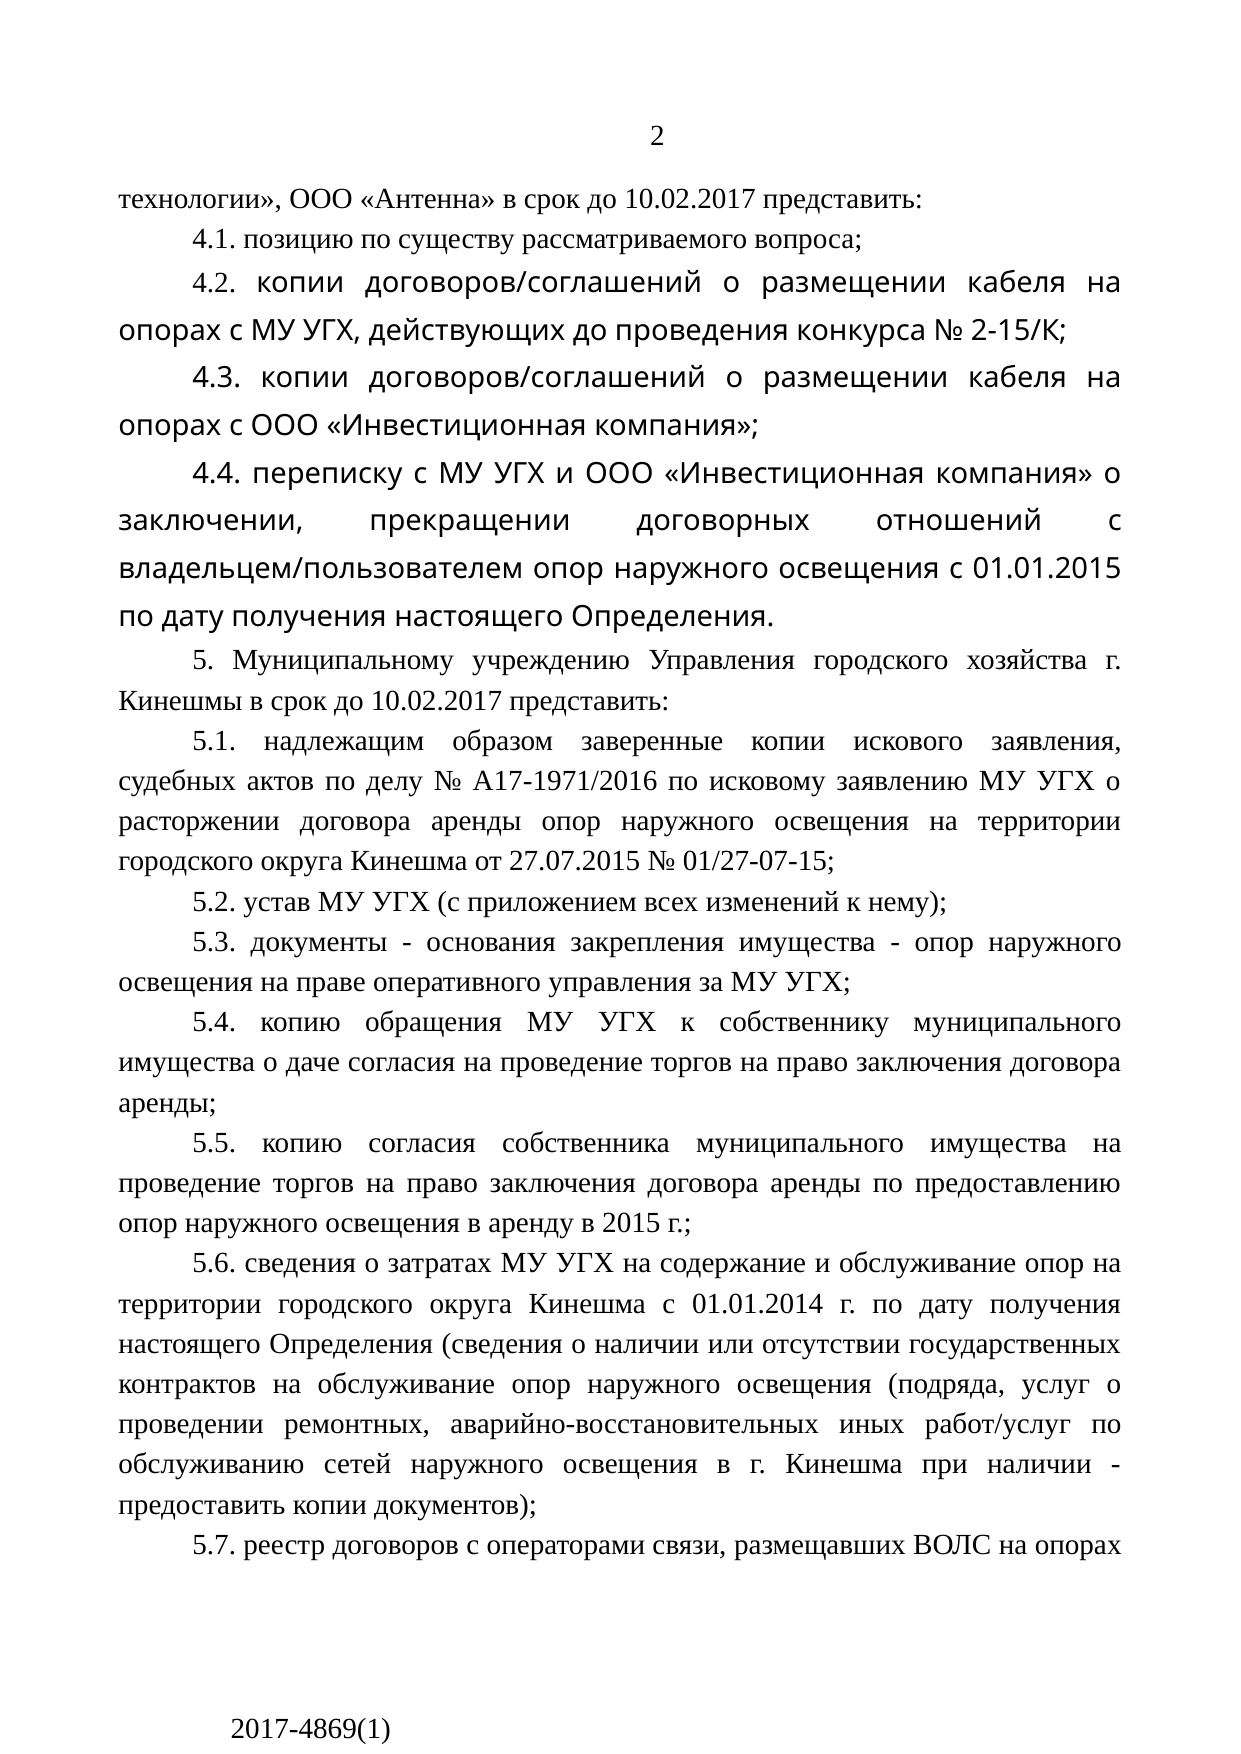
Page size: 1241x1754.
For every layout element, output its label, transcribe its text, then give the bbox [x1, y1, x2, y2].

text технологии», ООО «Антенна» в срок до 10.02.2017 представить: [118, 181, 1122, 215]
text 5.5. копию согласия собственника муниципального имущества на проведение торгов на право заключения договора аренды по предоставлению опор наружного освещения в аренду в 2015 г.; [118, 1125, 1122, 1239]
text 5.4. копию обращения МУ УГХ к собственнику муниципального имущества о даче согласия на проведение торгов на право заключения договора аренды; [118, 1004, 1122, 1118]
text 4.1. позицию по существу рассматриваемого вопроса; [118, 221, 1122, 255]
text 5.6. сведения о затратах МУ УГХ на содержание и обслуживание опор на территории городского округа Кинешма с 01.01.2014 г. по дату получения настоящего Определения (сведения о наличии или отсутствии государственных контрактов на обслуживание опор наружного освещения (подряда, услуг о проведении ремонтных, аварийно-восстановительных иных работ/услуг по обслуживанию сетей наружного освещения в г. Кинешма при наличии - предоставить копии документов); [118, 1246, 1122, 1520]
text 5. Муниципальному учреждению Управления городского хозяйства г. Кинешмы в срок до 10.02.2017 представить: [118, 642, 1122, 716]
text 5.1. надлежащим образом заверенные копии искового заявления, судебных актов по делу № А17-1971/2016 по исковому заявлению МУ УГХ о расторжении договора аренды опор наружного освещения на территории городского округа Кинешма от 27.07.2015 № 01/27-07-15; [118, 723, 1122, 877]
text 5.3. документы - основания закрепления имущества - опор наружного освещения на праве оперативного управления за МУ УГХ; [118, 924, 1122, 998]
text 4.2. копии договоров/соглашений о размещении кабеля на опорах с МУ УГХ, действующих до проведения конкурса № 2-15/К; [118, 262, 1122, 349]
text 5.7. реестр договоров с операторами связи, размещавших ВОЛС на опорах [118, 1527, 1122, 1561]
text 5.2. устав МУ УГХ (с приложением всех изменений к нему); [118, 884, 1122, 917]
text 4.4. переписку с МУ УГХ и ООО «Инвестиционная компания» о заключении, прекращении договорных отношений с владельцем/пользователем опор наружного освещения с 01.01.2015 по дату получения настоящего Определения. [118, 452, 1122, 634]
text 4.3. копии договоров/соглашений о размещении кабеля на опорах с ООО «Инвестиционная компания»; [118, 357, 1122, 444]
